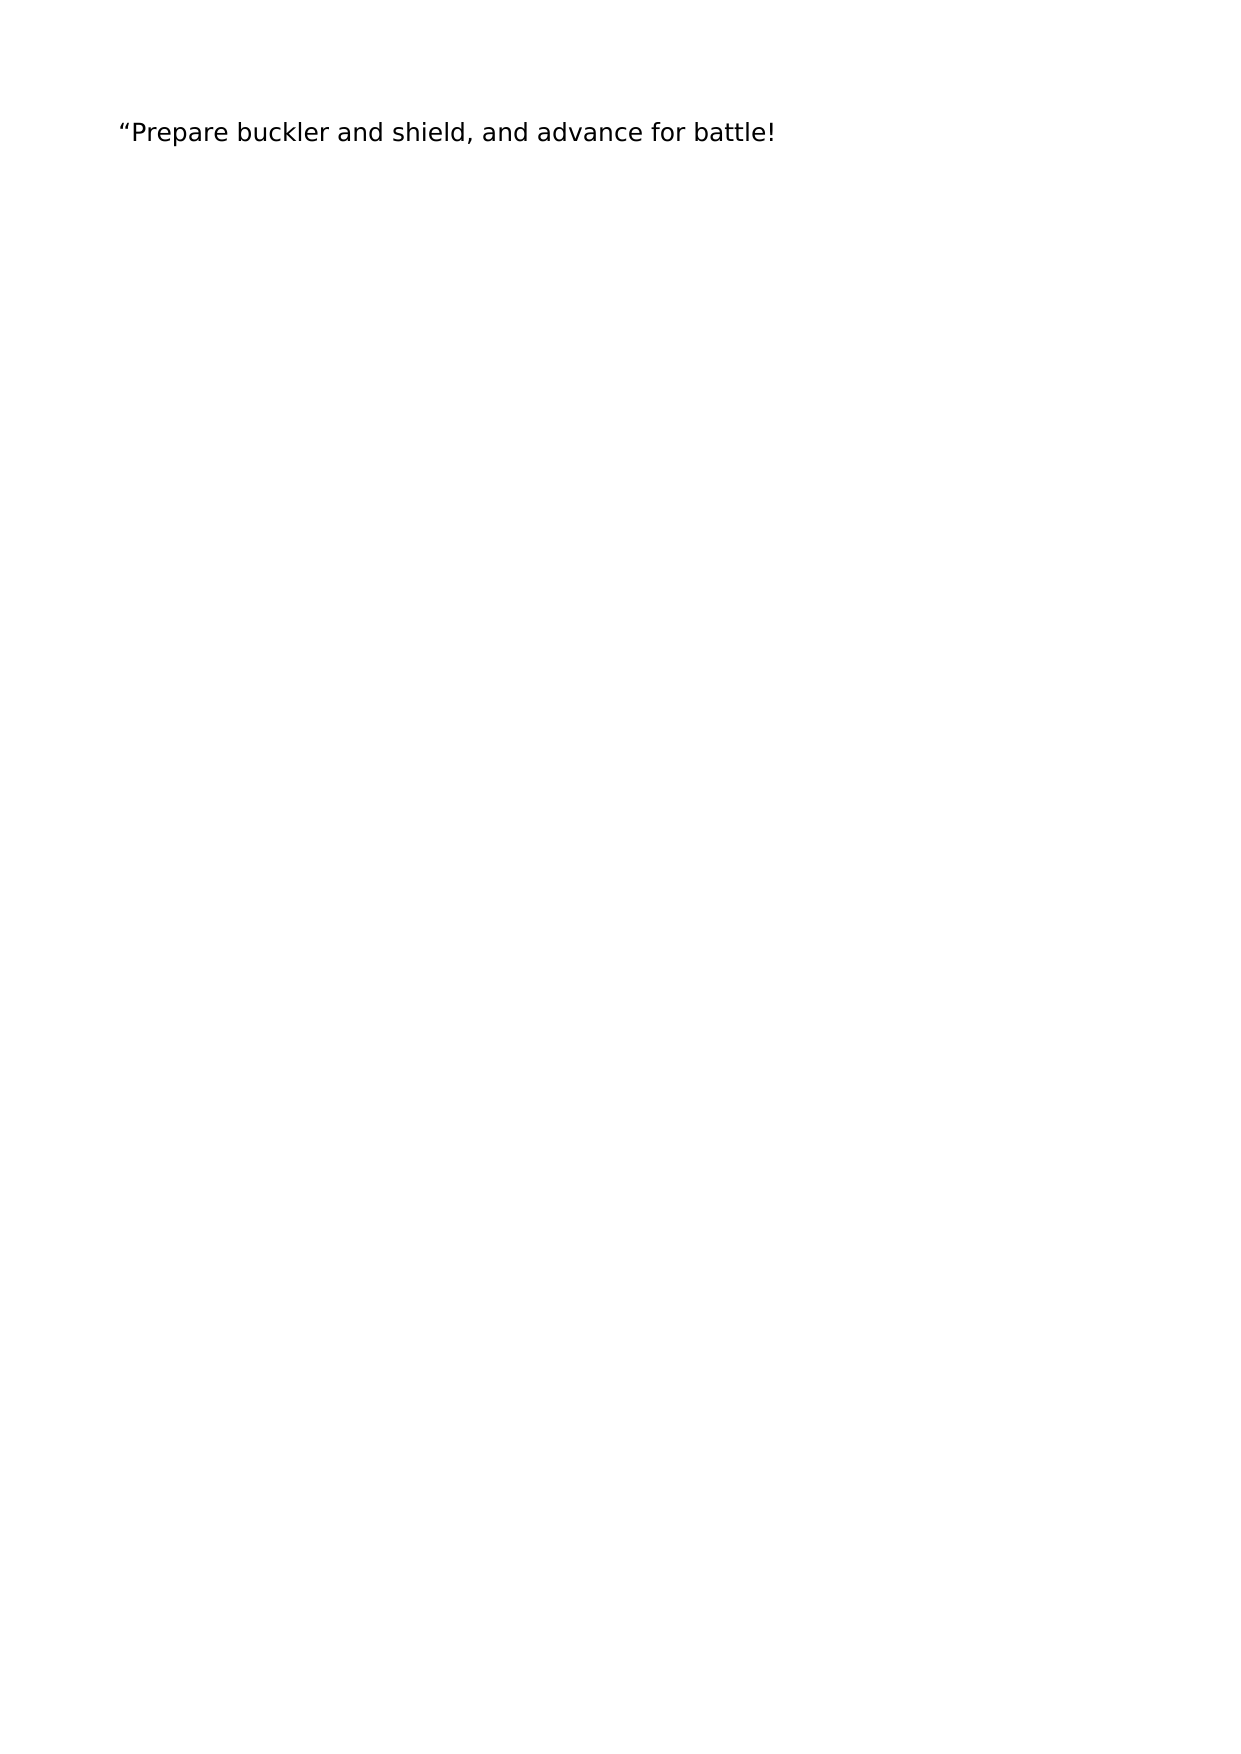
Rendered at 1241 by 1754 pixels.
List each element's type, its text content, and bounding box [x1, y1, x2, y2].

text “Prepare buckler and shield, and advance for battle! [118, 118, 1122, 147]
